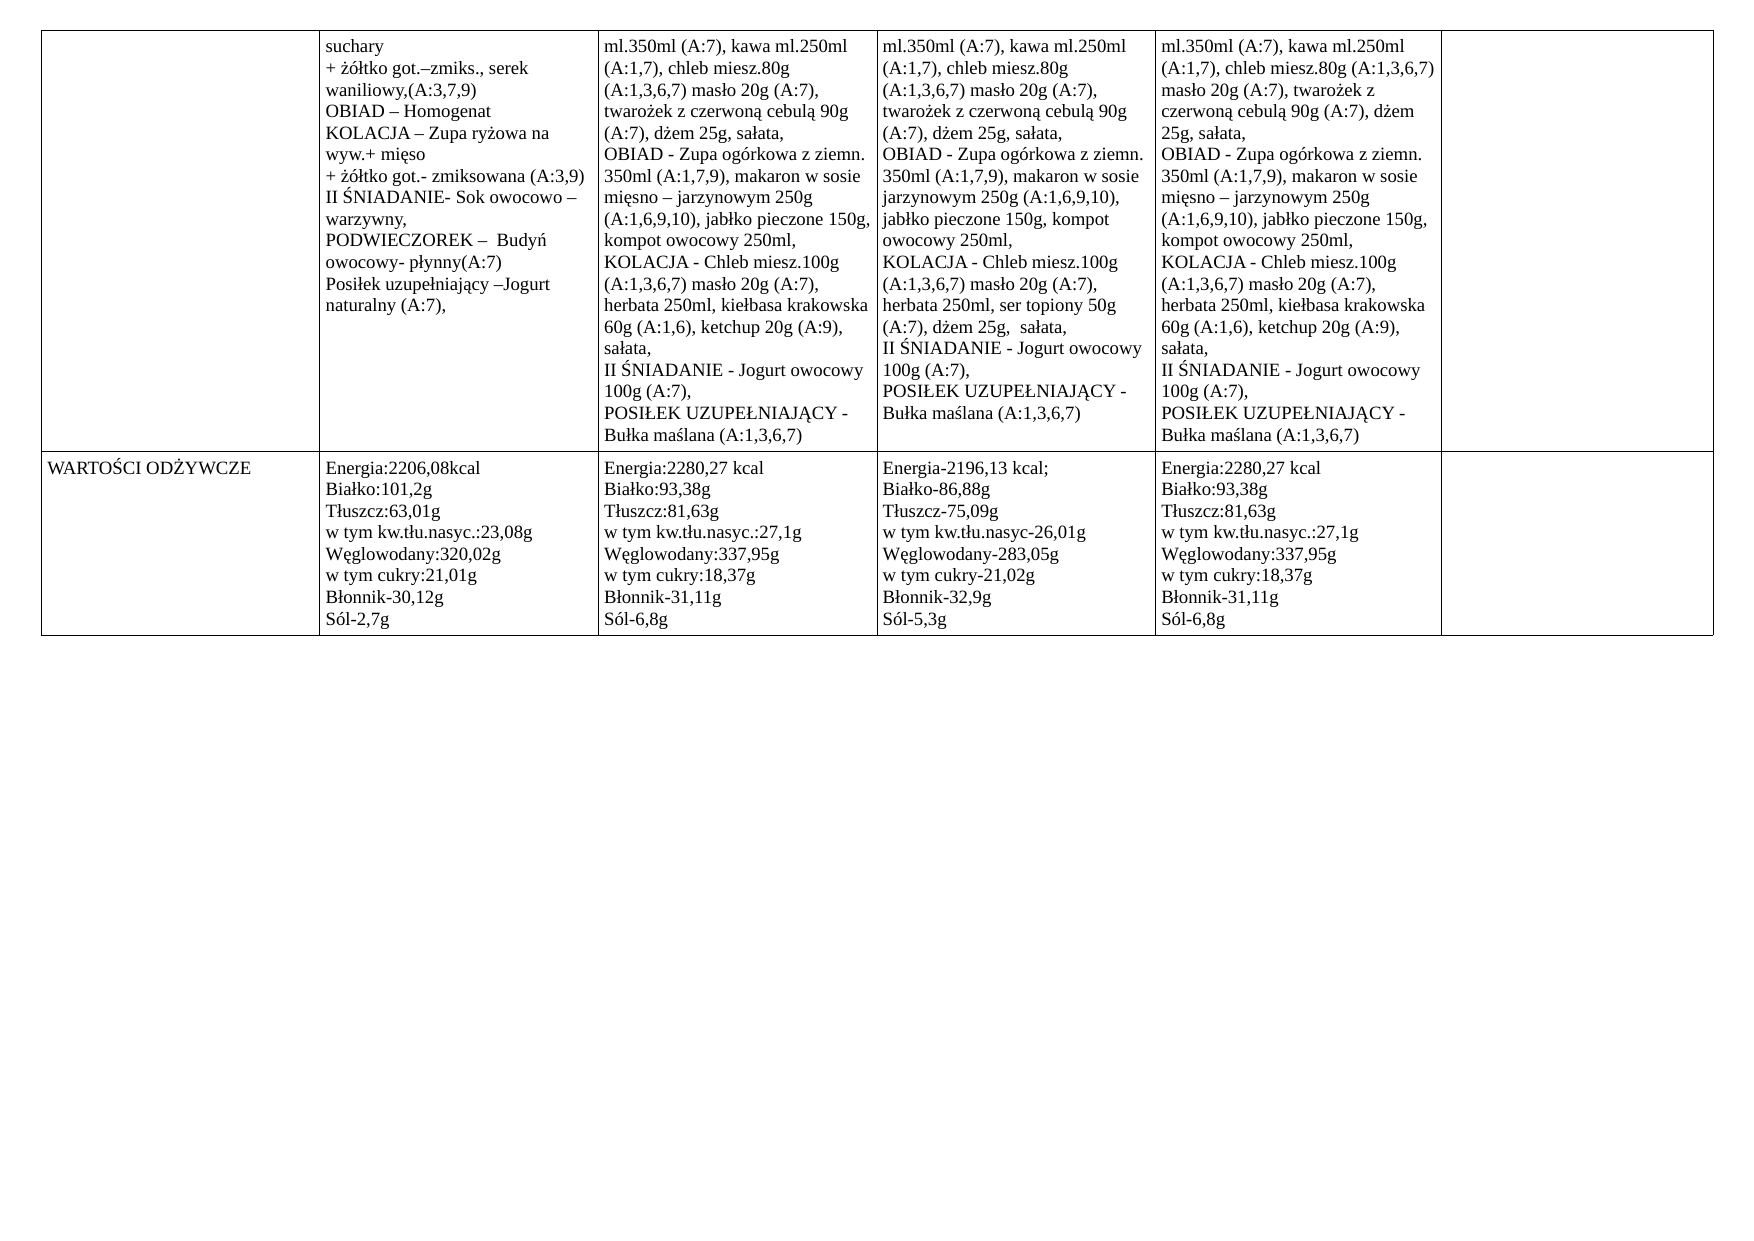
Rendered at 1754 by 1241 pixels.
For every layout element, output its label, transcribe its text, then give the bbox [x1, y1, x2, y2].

table_cell [42, 31, 319, 451]
table_cell suchary + żółtko got.–zmiks., serek waniliowy,(A:3,7,9) OBIAD – Homogenat KOLACJA – Zupa ryżowa na wyw.+ mięso + żółtko got.- zmiksowana (A:3,9) II ŚNIADANIE- Sok owocowo – warzywny, PODWIECZOREK – Budyń owocowy- płynny(A:7) Posiłek uzupełniający –Jogurt naturalny (A:7), [320, 31, 598, 451]
table_cell [1442, 452, 1713, 635]
table_cell ml.350ml (A:7), kawa ml.250ml (A:1,7), chleb miesz.80g (A:1,3,6,7) masło 20g (A:7), twarożek z czerwoną cebulą 90g (A:7), dżem 25g, sałata, OBIAD - Zupa ogórkowa z ziemn. 350ml (A:1,7,9), makaron w sosie mięsno – jarzynowym 250g (A:1,6,9,10), jabłko pieczone 150g, kompot owocowy 250ml, KOLACJA - Chleb miesz.100g (A:1,3,6,7) masło 20g (A:7), herbata 250ml, kiełbasa krakowska 60g (A:1,6), ketchup 20g (A:9), sałata, II ŚNIADANIE - Jogurt owocowy 100g (A:7), POSIŁEK UZUPEŁNIAJĄCY - Bułka maślana (A:1,3,6,7) [1156, 31, 1441, 451]
table_cell ml.350ml (A:7), kawa ml.250ml (A:1,7), chleb miesz.80g (A:1,3,6,7) masło 20g (A:7), twarożek z czerwoną cebulą 90g (A:7), dżem 25g, sałata, OBIAD - Zupa ogórkowa z ziemn. 350ml (A:1,7,9), makaron w sosie mięsno – jarzynowym 250g (A:1,6,9,10), jabłko pieczone 150g, kompot owocowy 250ml, KOLACJA - Chleb miesz.100g (A:1,3,6,7) masło 20g (A:7), herbata 250ml, kiełbasa krakowska 60g (A:1,6), ketchup 20g (A:9), sałata, II ŚNIADANIE - Jogurt owocowy 100g (A:7), POSIŁEK UZUPEŁNIAJĄCY - Bułka maślana (A:1,3,6,7) [599, 31, 877, 451]
table_cell Energia:2280,27 kcal Białko:93,38g Tłuszcz:81,63g w tym kw.tłu.nasyc.:27,1g Węglowodany:337,95g w tym cukry:18,37g Błonnik-31,11g Sól-6,8g [1156, 452, 1441, 635]
table_cell ml.350ml (A:7), kawa ml.250ml (A:1,7), chleb miesz.80g (A:1,3,6,7) masło 20g (A:7), twarożek z czerwoną cebulą 90g (A:7), dżem 25g, sałata, OBIAD - Zupa ogórkowa z ziemn. 350ml (A:1,7,9), makaron w sosie jarzynowym 250g (A:1,6,9,10), jabłko pieczone 150g, kompot owocowy 250ml, KOLACJA - Chleb miesz.100g (A:1,3,6,7) masło 20g (A:7), herbata 250ml, ser topiony 50g (A:7), dżem 25g, sałata, II ŚNIADANIE - Jogurt owocowy 100g (A:7), POSIŁEK UZUPEŁNIAJĄCY - Bułka maślana (A:1,3,6,7) [878, 31, 1155, 451]
table_cell Energia:2206,08kcal Białko:101,2g Tłuszcz:63,01g w tym kw.tłu.nasyc.:23,08g Węglowodany:320,02g w tym cukry:21,01g Błonnik-30,12g Sól-2,7g [320, 452, 598, 635]
table_cell Energia:2280,27 kcal Białko:93,38g Tłuszcz:81,63g w tym kw.tłu.nasyc.:27,1g Węglowodany:337,95g w tym cukry:18,37g Błonnik-31,11g Sól-6,8g [599, 452, 877, 635]
table_cell [1442, 31, 1713, 451]
table_cell WARTOŚCI ODŻYWCZE [42, 452, 319, 635]
table_cell Energia-2196,13 kcal; Białko-86,88g Tłuszcz-75,09g w tym kw.tłu.nasyc-26,01g Węglowodany-283,05g w tym cukry-21,02g Błonnik-32,9g Sól-5,3g [878, 452, 1155, 635]
